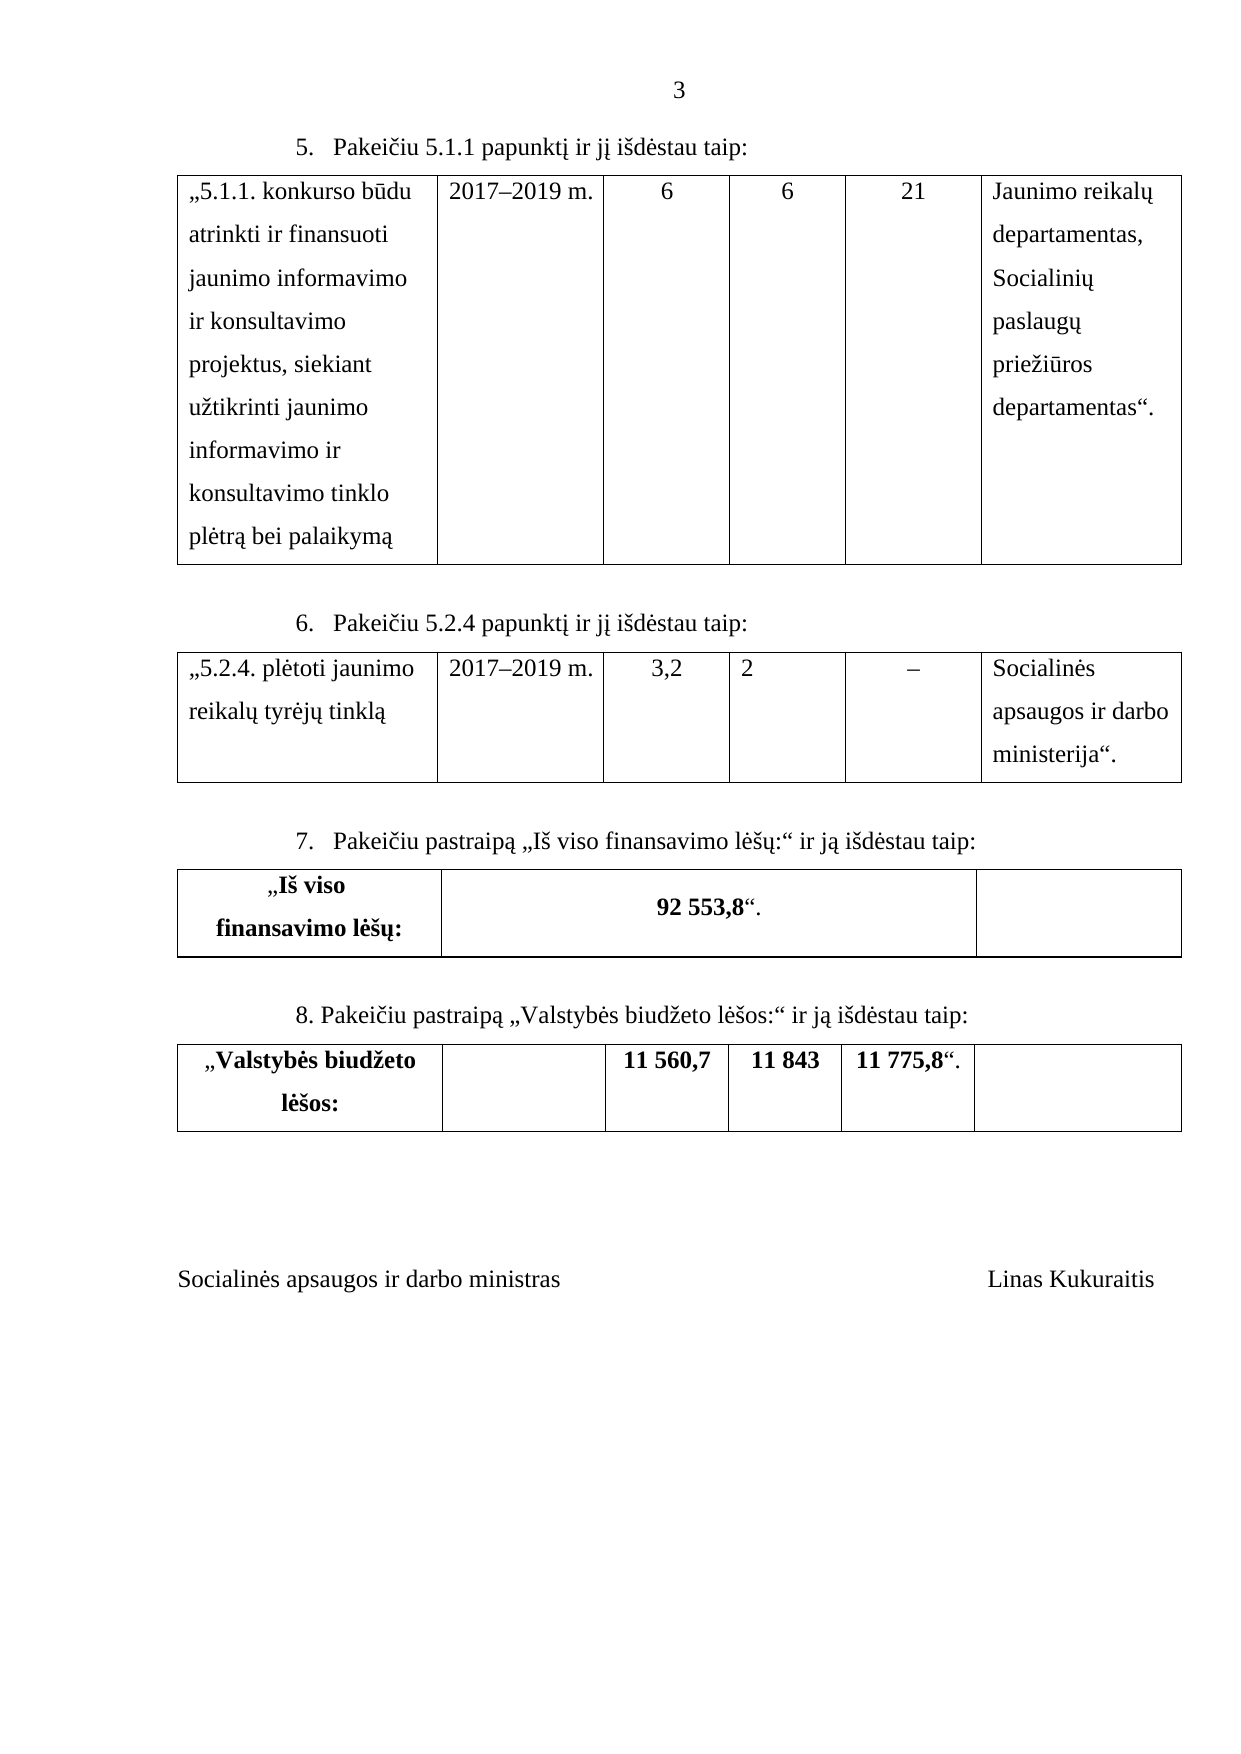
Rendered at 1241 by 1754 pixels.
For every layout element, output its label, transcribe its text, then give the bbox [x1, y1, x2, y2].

table_header 2017–2019 m. [438, 176, 603, 564]
table_header Jaunimo reikalų departamentas, Socialinių paslaugų priežiūros departamentas“. [982, 176, 1181, 564]
table_header 3,2 [604, 653, 729, 782]
table_header [975, 1045, 1181, 1131]
table_header 92 553,8“. [442, 870, 976, 956]
table_header [977, 870, 1181, 956]
table_header – [846, 653, 981, 782]
table_header „Iš viso finansavimo lėšų: [178, 870, 441, 956]
table_header 2017–2019 m. [438, 653, 603, 782]
table_header „5.2.4. plėtoti jaunimo reikalų tyrėjų tinklą [178, 653, 437, 782]
table_header 21 [846, 176, 981, 564]
table_header Socialinės apsaugos ir darbo ministerija“. [982, 653, 1181, 782]
text 5. Pakeičiu 5.1.1 papunktį ir jį išdėstau taip: [295, 132, 1181, 161]
table_header 6 [604, 176, 729, 564]
table_header 11 775,8“. [842, 1045, 974, 1131]
table_header „Valstybės biudžeto lėšos: [178, 1045, 442, 1131]
table_header [443, 1045, 605, 1131]
table_header „5.1.1. konkurso būdu atrinkti ir finansuoti jaunimo informavimo ir konsultavimo projektus, siekiant užtikrinti jaunimo informavimo ir konsultavimo tinklo plėtrą bei palaikymą [178, 176, 437, 564]
text 6. Pakeičiu 5.2.4 papunktį ir jį išdėstau taip: [295, 608, 1181, 637]
table_header 2 [730, 653, 845, 782]
text 7. Pakeičiu pastraipą „Iš viso finansavimo lėšų:“ ir ją išdėstau taip: [295, 826, 1181, 855]
table_header 11 560,7 [606, 1045, 728, 1131]
table_header 11 843 [729, 1045, 841, 1131]
text 8. Pakeičiu pastraipą „Valstybės biudžeto lėšos:“ ir ją išdėstau taip: [177, 1001, 1181, 1029]
table_header 6 [730, 176, 845, 564]
text Socialinės apsaugos ir darbo ministras Linas Kukuraitis [177, 1264, 1181, 1293]
